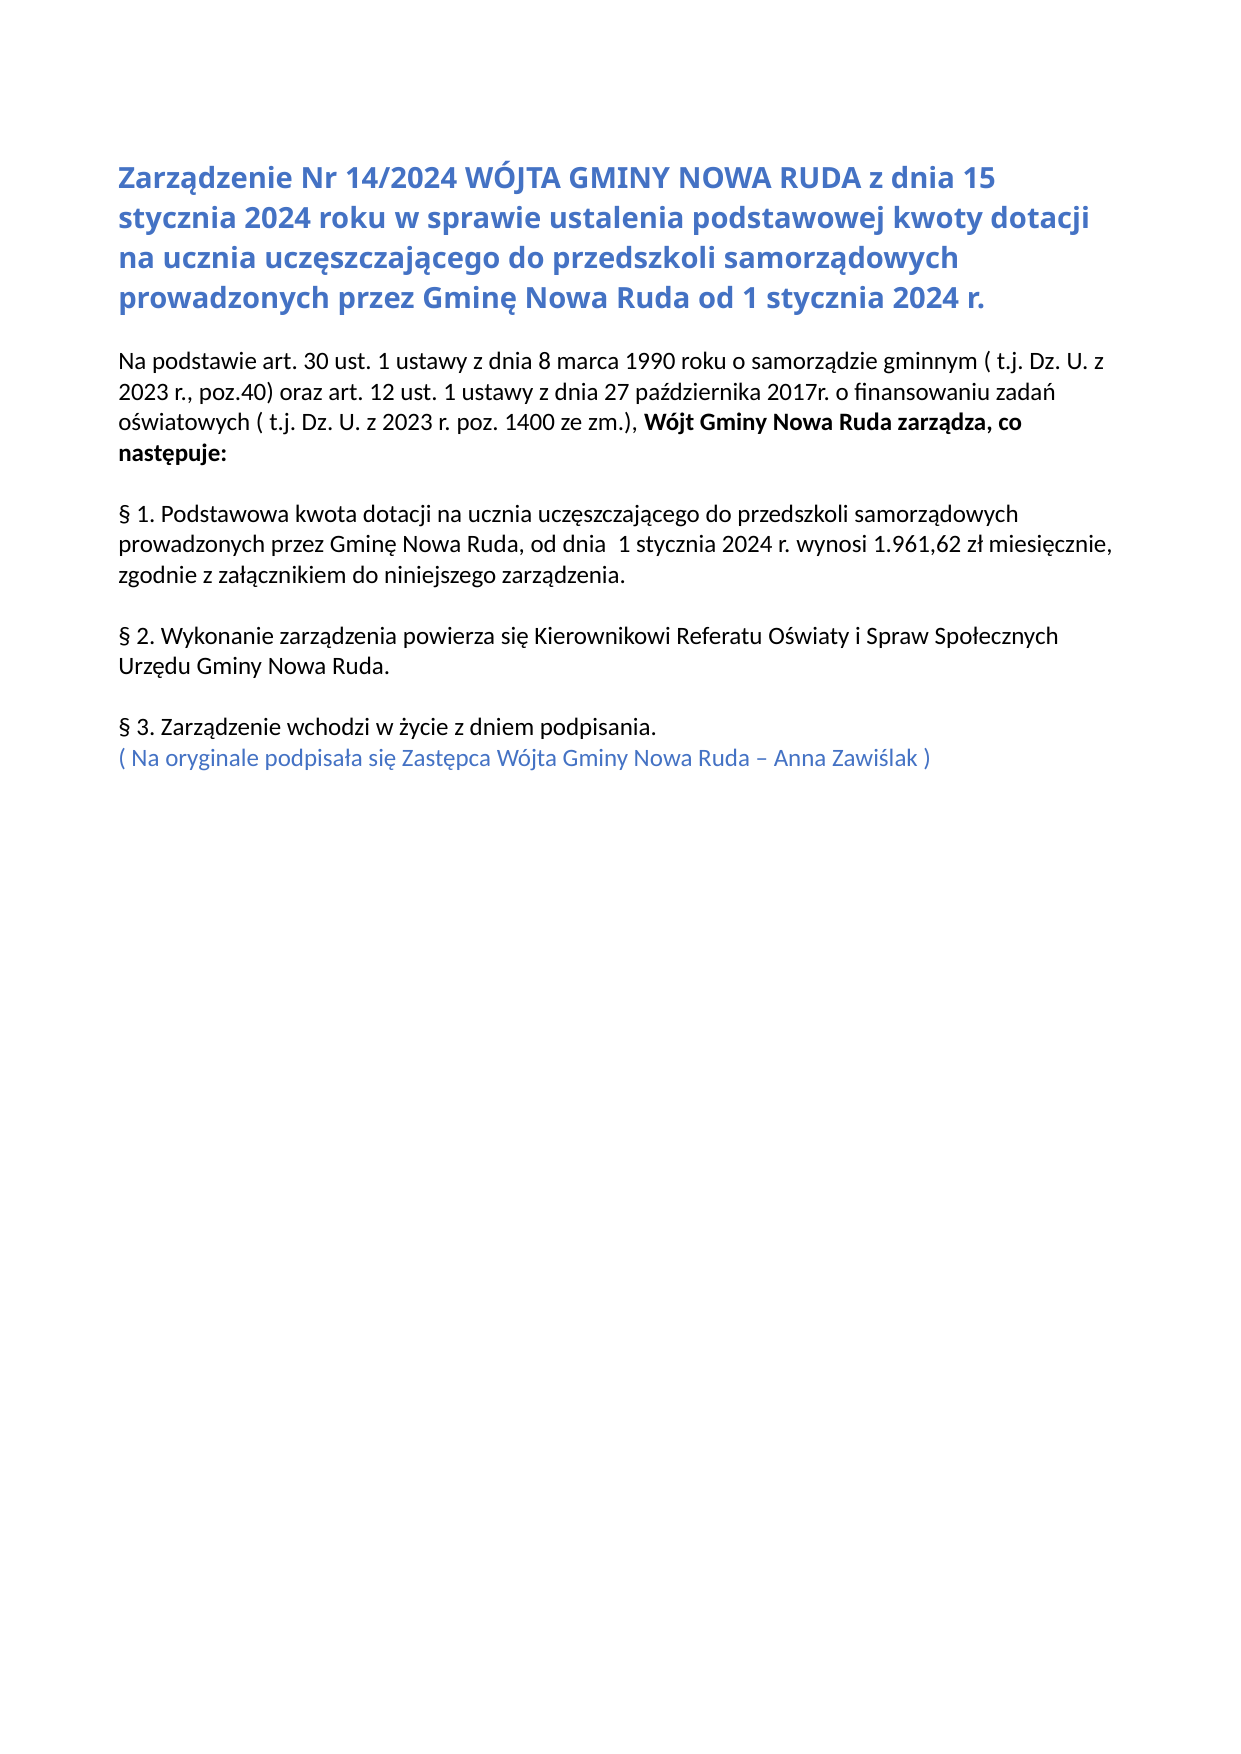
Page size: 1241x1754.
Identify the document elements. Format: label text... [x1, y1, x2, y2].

text § 3. Zarządzenie wchodzi w życie z dniem podpisania. [118, 712, 1122, 742]
text Zarządzenie Nr 14/2024 WÓJTA GMINY NOWA RUDA z dnia 15 stycznia 2024 roku w sprawie ustalenia podstawowej kwoty dotacji na ucznia uczęszczającego do przedszkoli samorządowych prowadzonych przez Gminę Nowa Ruda od 1 stycznia 2024 r. [118, 158, 1122, 317]
text § 2. Wykonanie zarządzenia powierza się Kierownikowi Referatu Oświaty i Spraw Społecznych Urzędu Gminy Nowa Ruda. [118, 620, 1122, 681]
text § 1. Podstawowa kwota dotacji na ucznia uczęszczającego do przedszkoli samorządowych prowadzonych przez Gminę Nowa Ruda, od dnia 1 stycznia 2024 r. wynosi 1.961,62 zł miesięcznie, zgodnie z załącznikiem do niniejszego zarządzenia. [118, 498, 1122, 589]
text ( Na oryginale podpisała się Zastępca Wójta Gminy Nowa Ruda – Anna Zawiślak ) [118, 742, 1122, 773]
text Na podstawie art. 30 ust. 1 ustawy z dnia 8 marca 1990 roku o samorządzie gminnym ( t.j. Dz. U. z 2023 r., poz.40) oraz art. 12 ust. 1 ustawy z dnia 27 października 2017r. o finansowaniu zadań oświatowych ( t.j. Dz. U. z 2023 r. poz. 1400 ze zm.), Wójt Gminy Nowa Ruda zarządza, co następuje: [118, 345, 1122, 467]
